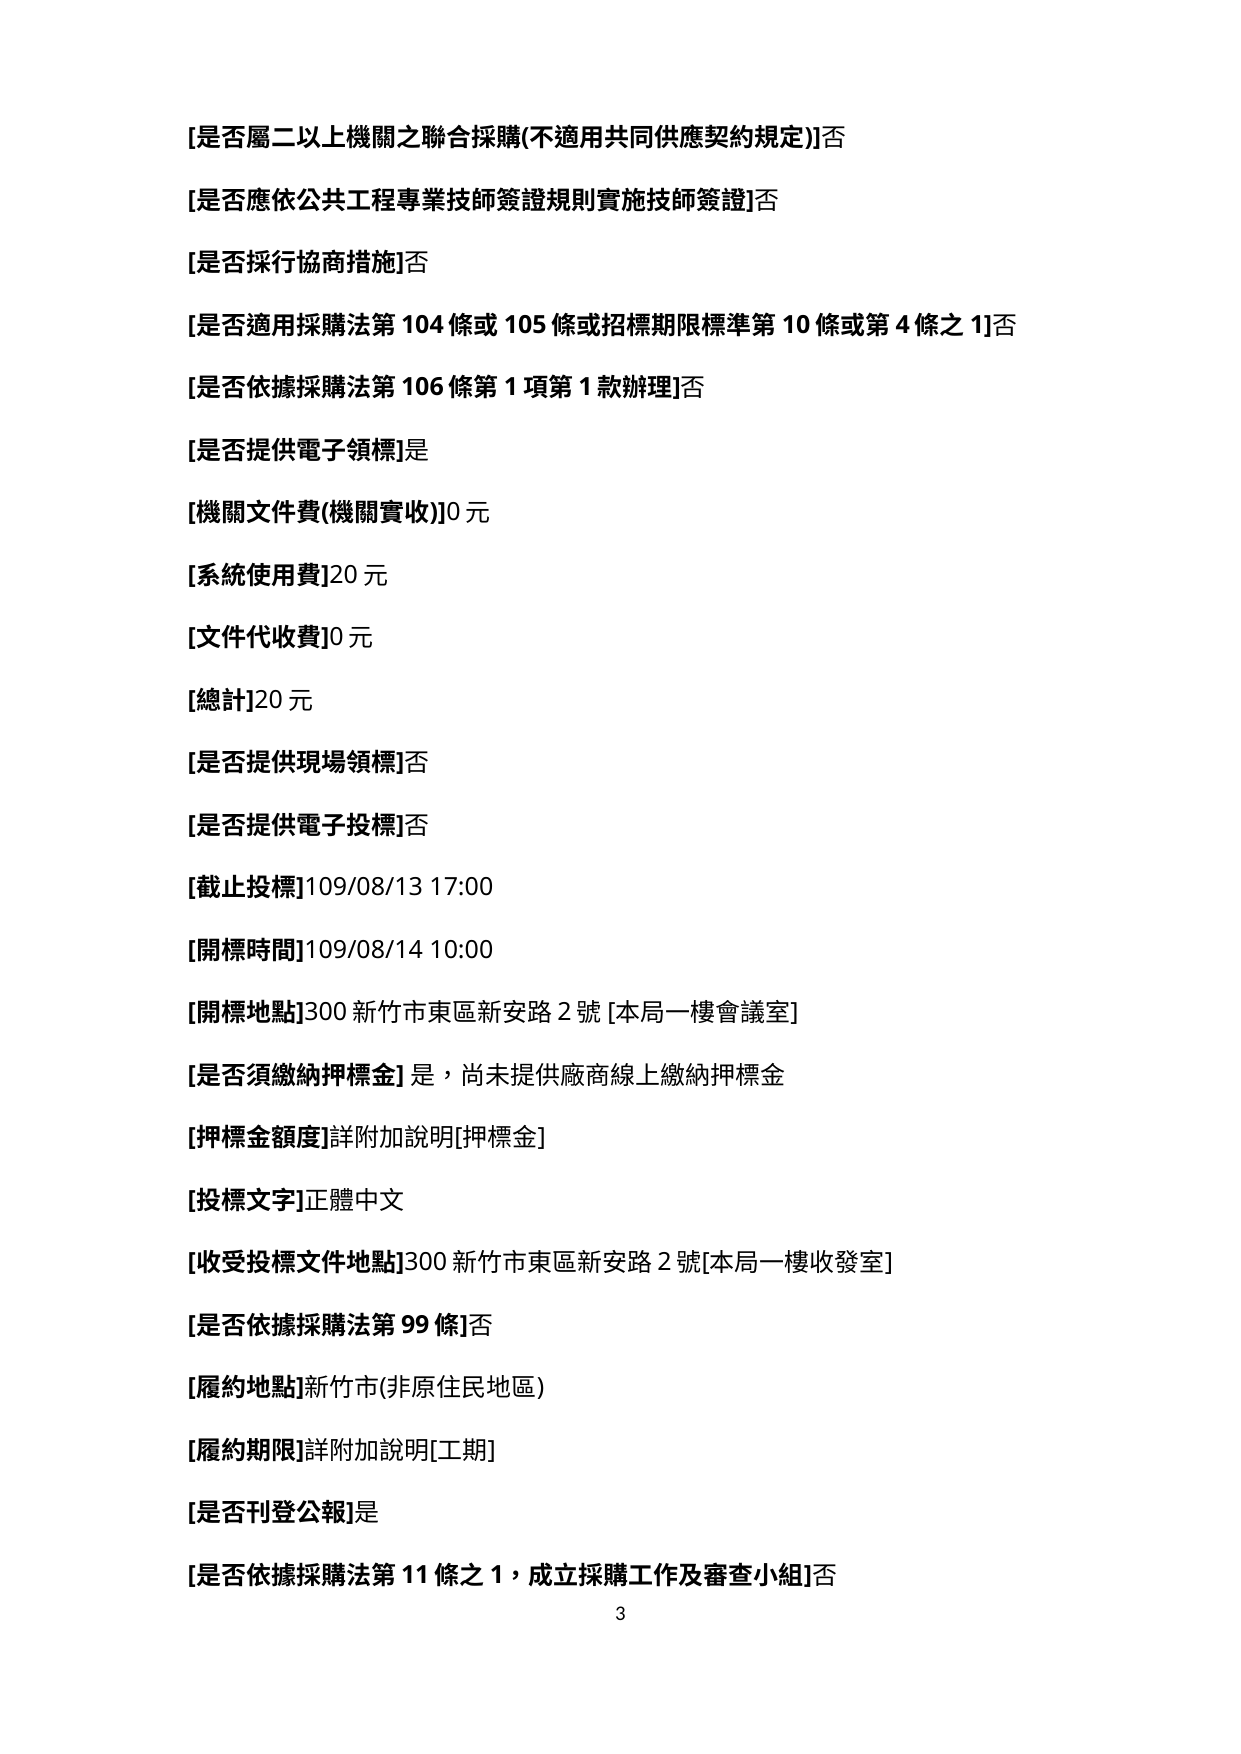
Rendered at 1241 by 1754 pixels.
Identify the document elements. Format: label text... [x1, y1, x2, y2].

text [機關代碼]A.27.4 [機關名稱]科技部新竹科學園區管理局 [單位名稱]科技部新竹科學園區管理局 [機關地址]300新竹市東區新安路2號 [聯絡人]吳聲育 [聯絡電話](03)5773311分機2531 [傳真號碼](03)5790081 [電子郵件信箱]buck@sipa.gov.tw [標案案號]SBIP-109-009 [標案名稱]矽導竹科研發中心空調空氣處理設備改善工程 [標的分類]工程類5161 - 暖氣, 通風及空調工程 [工程計畫編號] [本採購案是否屬於建築工程]否，本案非屬建築工程 [財物採購性質]非屬財物之工程或勞務 [採購金額]4,437,860元 [採購金額級距]公告金額以上未達查核金額 [辦理方式]自辦 [依據法條]採購法第18條、第19條 [是否適用條約或協定之採購] [是否適用WTO政府採購協定(GPA)] 否 [是否適用臺紐經濟合作協定(ANZTEC)] 否 [是否適用臺星經濟夥伴協定(ASTEP)] 否 [本採購是否屬「具敏感性或國安(含資安)疑慮之業務範疇」採購]否 [本採購是否屬「涉及國家安全」採購]否 [預算金額]4,437,860元 [預算金額是否公開]是 [後續擴充]否 [是否受機關補助]否 [是否含特別預算]否 [招標方式]公開招標 [決標方式]最低標 [是否依政府採購法施行細則第64條之2辦理]否 [新增公告傳輸次數]02 [招標狀態]第二次及以後公開招標 [機關自定公告日]109/08/07 [是否複數決標]否 [是否訂有底價]是 [是否屬特殊採購]否 [是否已辦理公開閱覽]否 [是否屬統包]否 [是否屬共同供應契約採購]否 [是否屬二以上機關之聯合採購(不適用共同供應契約規定)]否 [是否應依公共工程專業技師簽證規則實施技師簽證]否 [是否採行協商措施]否 [是否適用採購法第104條或105條或招標期限標準第10條或第4條之1]否 [是否依據採購法第106條第1項第1款辦理]否 [是否提供電子領標]是 [機關文件費(機關實收)]0元 [系統使用費]20元 [文件代收費]0元 [總計]20元 [是否提供現場領標]否 [是否提供電子投標]否 [截止投標]109/08/13 17:00 [開標時間]109/08/14 10:00 [開標地點]300新竹市東區新安路2號 [本局一樓會議室] [是否須繳納押標金] 是，尚未提供廠商線上繳納押標金 [押標金額度]詳附加說明[押標金] [投標文字]正體中文 [收受投標文件地點]300新竹市東區新安路2號[本局一樓收發室] [是否依據採購法第99條]否 [履約地點]新竹市(非原住民地區) [履約期限]詳附加說明[工期] [是否刊登公報]是 [是否依據採購法第11條之1，成立採購工作及審查小組]否 [本案採購契約是否採用主管機關訂定之範本]是 [本案採購契約是否採用主管機關訂定之最新版範本]是 [是否屬災區重建工程]否 [廠商資格摘要] 廠商資格訂為乙等(含)以上冷凍空調工程業，並具備下列資格證明文件者：1.公司登記或商業登記證明文件2.冷凍空調工程業登記證3.當年度同業公會會員證4.廠商納稅證明5.廠商信用證明。 [是否訂有與履約能力有關之基本資格]是 [廠商應附具之基本資格證明文件或物品] 1.廠商信用之證明。 [附加說明] [領標方式及時間]（一）領標時間：109年8月7日起至109年8月13日止。 （二）領標方式：1.自公告之日起至截止投標期限前至政府採購領投標系統網站http://web.pcc.gov.tw下載招標文件，惟不得任意複製、抄襲、轉載及篡改。2.電子領標之廠商投標時請檢附領標電子憑據書面明細以供查驗。[圖說費]1.電子領標文件費：新台幣零元整。餘依政府採購領投標系統領標作業規定辦理領標費用繳交事宜。2.以上費用無論得標與否概不退還。[押標金]1.新台幣貳拾貳萬元整。2.優良廠商：壹拾壹萬元。（請檢附主管機關已登錄之證明文件）3.押標金受款人：科技部新竹科學園區管理局[開標時間及地點]109年8月14 日（星期五）上午10時00分於本局1樓會議室[截標時間]109年8月13日（星期四）下午5時00分整[工期]限決標日次日起15個日曆天內開工，並於開工日起90個日曆天內完工。[本案聯絡人]工程請洽吳聲育，招標文件請洽曾佩芷電話(03)5773311#2531(03)5773311#2522[備註]科技部新竹科學園區管理局政風室，檢舉電話：03-5778060。 [是否刊登英文公告]否 [疑義、異議、申訴及檢舉受理單位] [疑義、異議受理單位]科技部新竹科學園區管理局 [申訴受理單位]行政院公共工程委員會採購申訴審議委員會（地址：110臺北市信義區松仁路3號9樓、電話：02-87897530、傳真：02-87897514） [檢舉受理單位] 部會署-科技部採購稽核小組（地址：106臺北市大安區和平東路2段106號17樓、電話：02-27377601、傳真：02-27377249） 法務部調查局（地址：231新北市新店區中華路74號;新店郵政60000號信箱、電話：02-29177777、傳真：02-29188888） 新竹市調查站（地址：30001新竹市東區經國路三段126號;新竹郵政60000號信箱、電話：03-5388888） 法務部廉政署（地址：100臺北市中正區博愛路166號;10099國史館郵局第153號信箱、電話：0800286586、傳真：02-23811234） 中央採購稽核小組（地址：110臺北市信義區松仁路3號9樓、電話：02-87897548、傳真：02-87897554） [招標公告傳輸時間]109/08/05 11:28 [187, 94, 1053, 1594]
